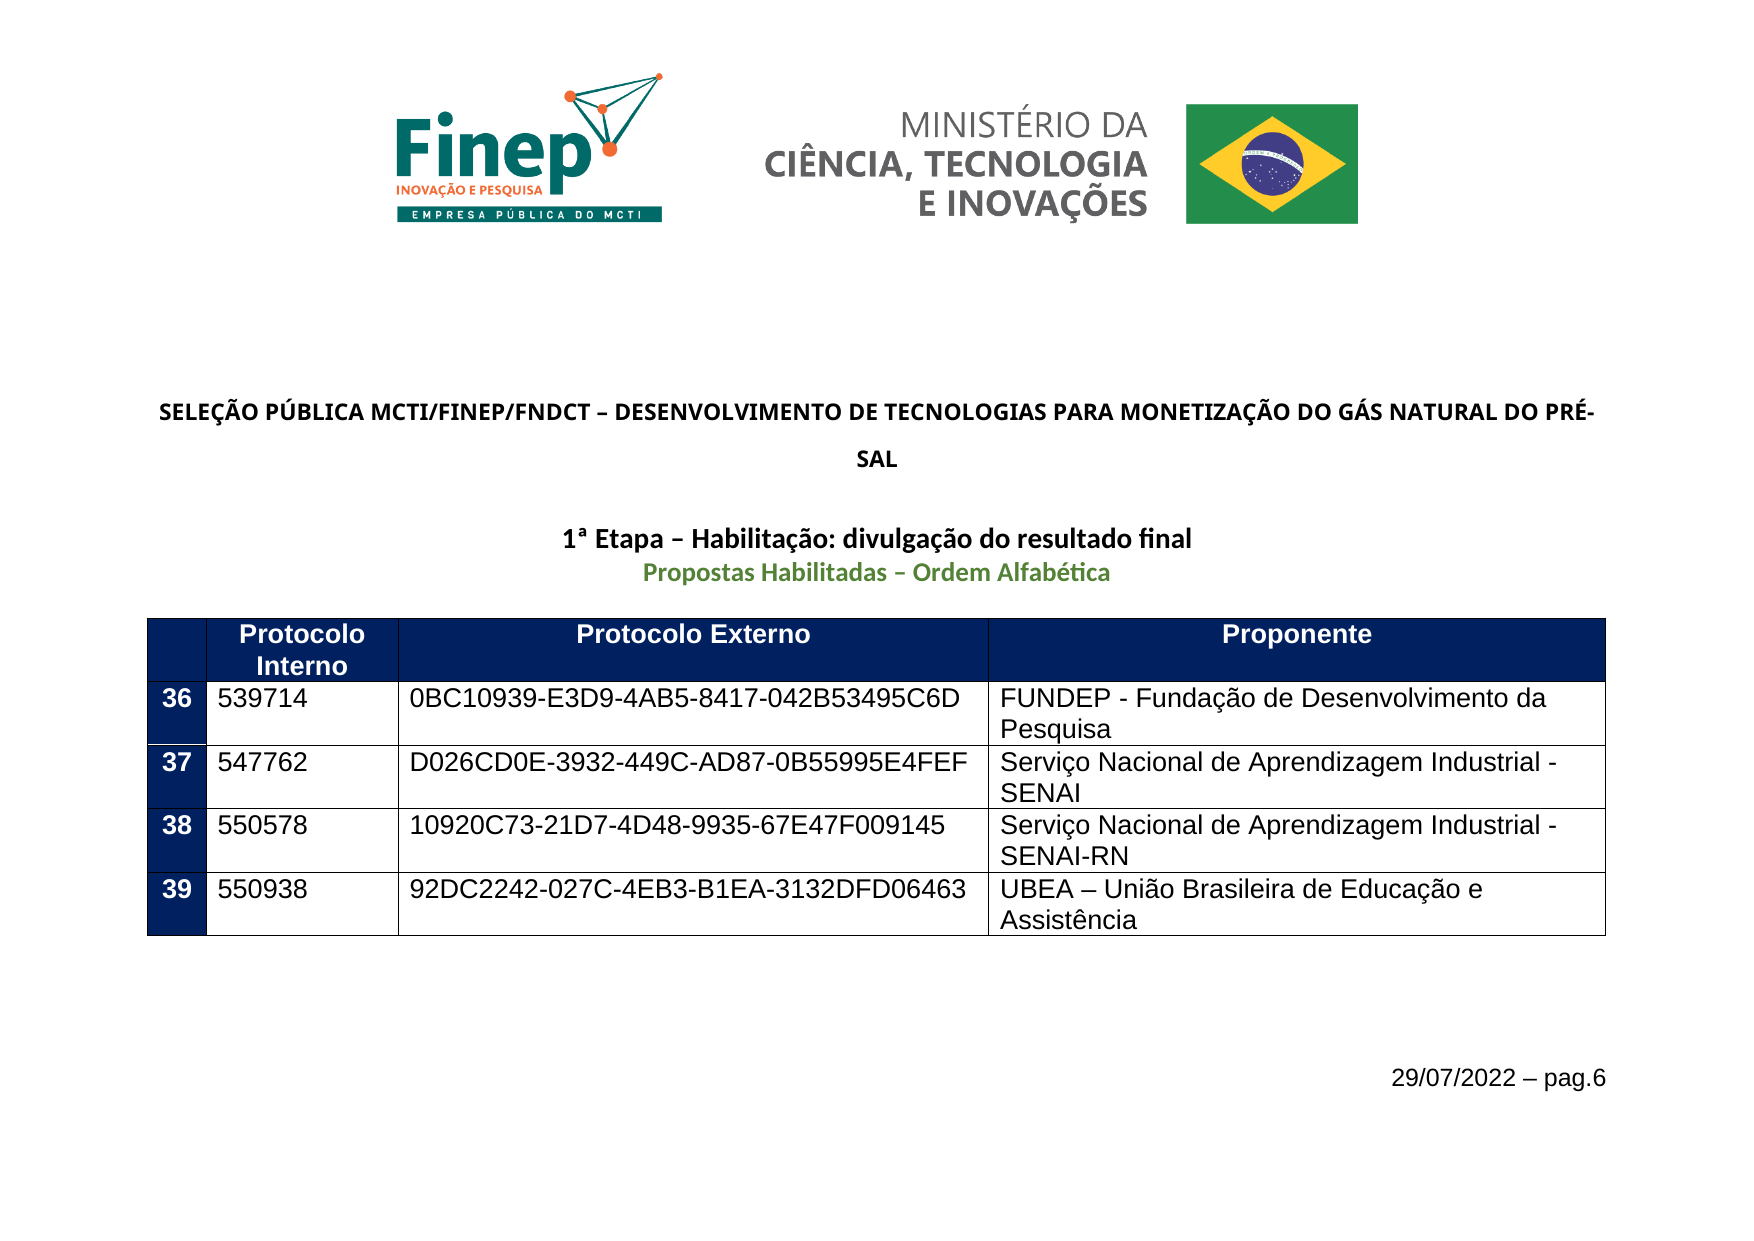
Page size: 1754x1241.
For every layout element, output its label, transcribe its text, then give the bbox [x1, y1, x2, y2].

table_cell 550578 [207, 809, 398, 872]
text Propostas Habilitadas – Ordem Alfabética [148, 556, 1606, 589]
table_cell Serviço Nacional de Aprendizagem Industrial - SENAI-RN [989, 809, 1605, 872]
table_header [148, 619, 206, 681]
table_cell 37 [148, 746, 206, 808]
table_header Protocolo Externo [399, 619, 988, 681]
table_cell UBEA – União Brasileira de Educação e Assistência [989, 873, 1605, 935]
table_cell 547762 [207, 746, 398, 808]
table_cell 550938 [207, 873, 398, 935]
table_cell 0BC10939-E3D9-4AB5-8417-042B53495C6D [399, 682, 988, 744]
table_cell 10920C73-21D7-4D48-9935-67E47F009145 [399, 809, 988, 872]
text SELEÇÃO PÚBLICA MCTI/FINEP/FNDCT – Desenvolvimento de Tecnologias para Monetização do Gás Natural do pré-sal [148, 396, 1606, 474]
text 1ª Etapa – Habilitação: divulgação do resultado final [148, 520, 1606, 556]
table_cell 539714 [207, 682, 398, 744]
table_cell 38 [148, 809, 206, 872]
table_cell 39 [148, 873, 206, 935]
table_cell 92DC2242-027C-4EB3-B1EA-3132DFD06463 [399, 873, 988, 935]
table_cell Serviço Nacional de Aprendizagem Industrial - SENAI [989, 746, 1605, 808]
table_cell D026CD0E-3932-449C-AD87-0B55995E4FEF [399, 746, 988, 808]
table_header Protocolo Interno [207, 619, 398, 681]
table_cell FUNDEP - Fundação de Desenvolvimento da Pesquisa [989, 682, 1605, 744]
table_cell 36 [148, 682, 206, 744]
table_header Proponente [989, 619, 1605, 681]
